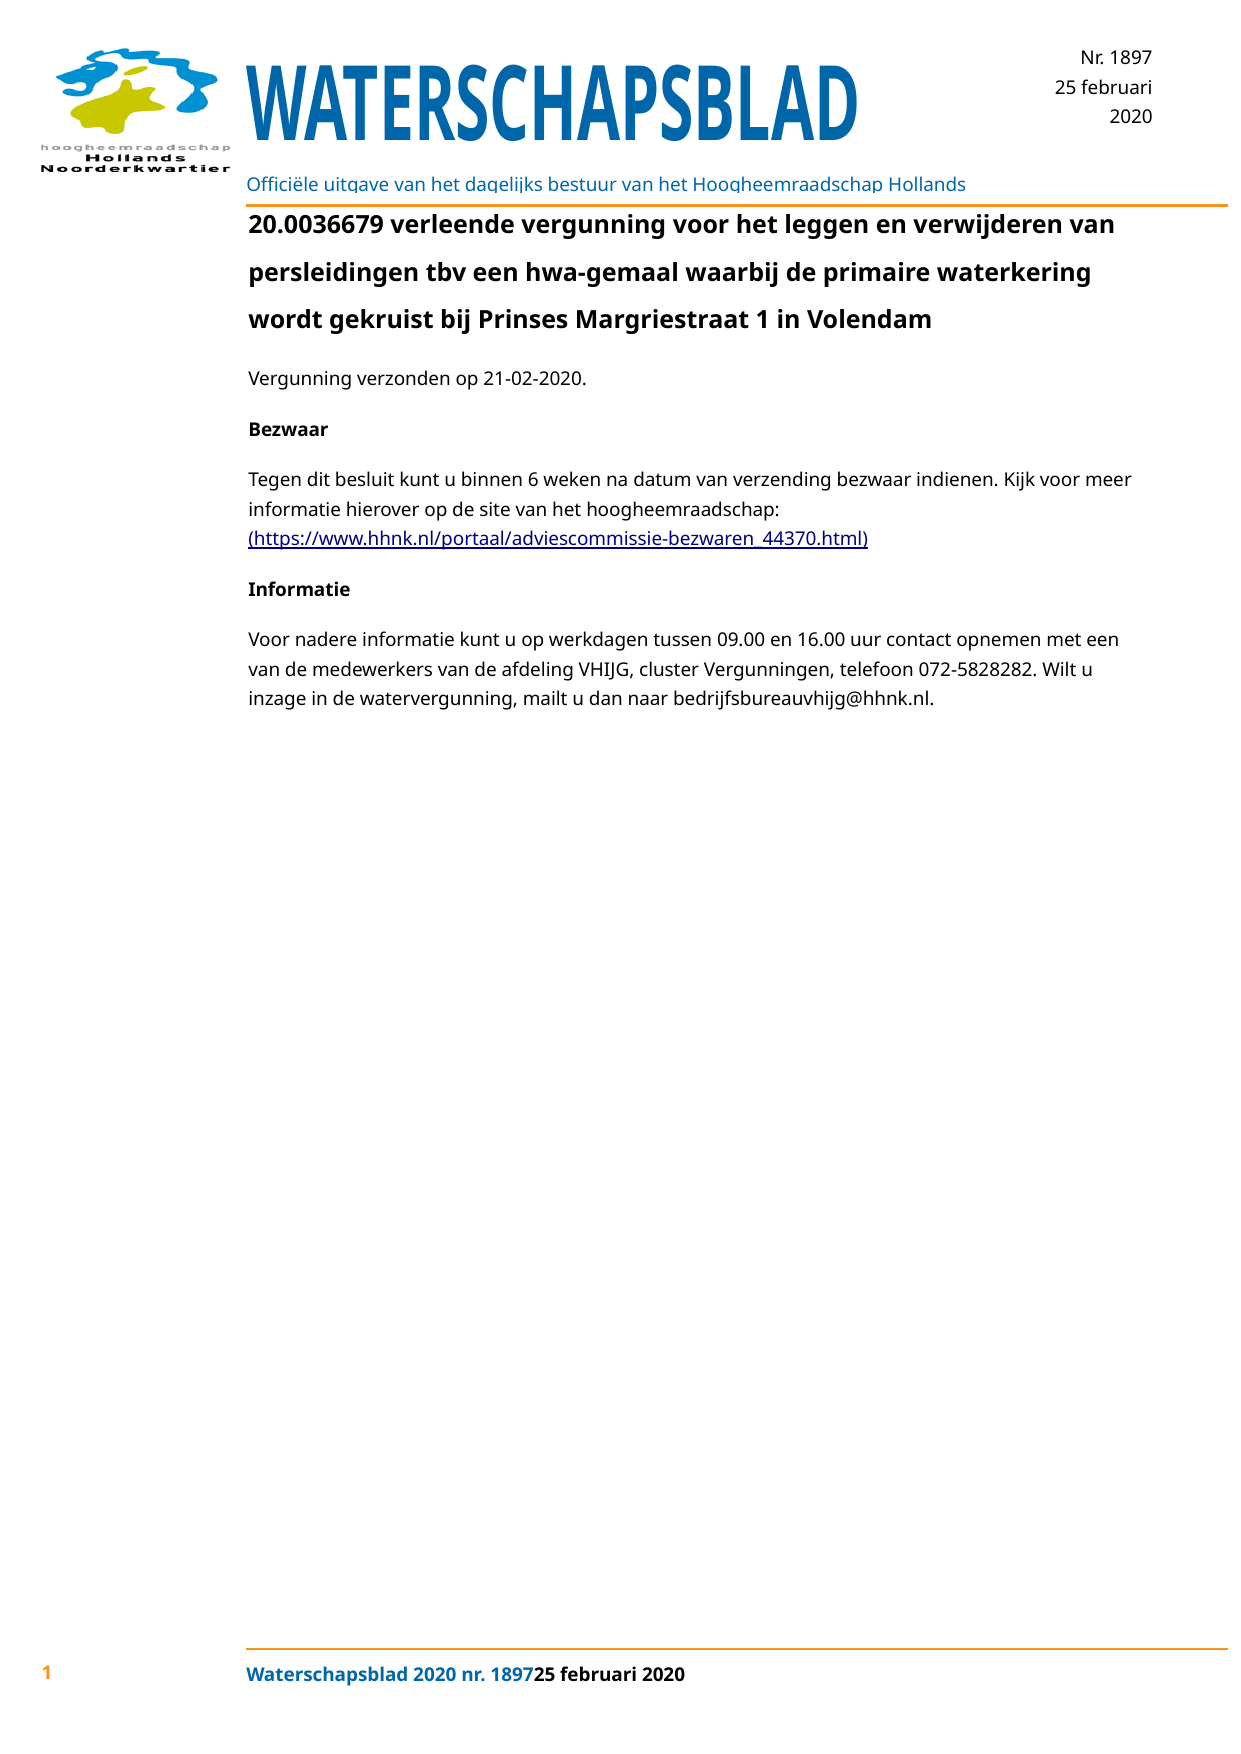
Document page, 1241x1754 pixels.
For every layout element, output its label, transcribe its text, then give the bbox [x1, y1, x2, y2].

text Voor nadere informatie kunt u op werkdagen tussen 09.00 en 16.00 uur contact opnemen met een van de medewerkers van de afdeling VHIJG, cluster Vergunningen, telefoon 072-5828282. Wilt u inzage in de watervergunning, mailt u dan naar bedrijfsbureauvhijg@hhnk.nl. [248, 626, 1152, 711]
text 20.0036679 verleende vergunning voor het leggen en verwijderen van persleidingen tbv een hwa-gemaal waarbij de primaire waterkering wordt gekruist bij Prinses Margriestraat 1 in Volendam [248, 207, 1152, 336]
text Bezwaar [248, 416, 1152, 442]
picture [41, 47, 231, 172]
text Tegen dit besluit kunt u binnen 6 weken na datum van verzending bezwaar indienen. Kijk voor meer informatie hierover op de site van het hoogheemraadschap: (https://www.hhnk.nl/portaal/adviescommissie-bezwaren_44370.html) [248, 466, 1152, 551]
text Vergunning verzonden op 21-02-2020. [248, 366, 1152, 391]
text Informatie [248, 576, 1152, 602]
